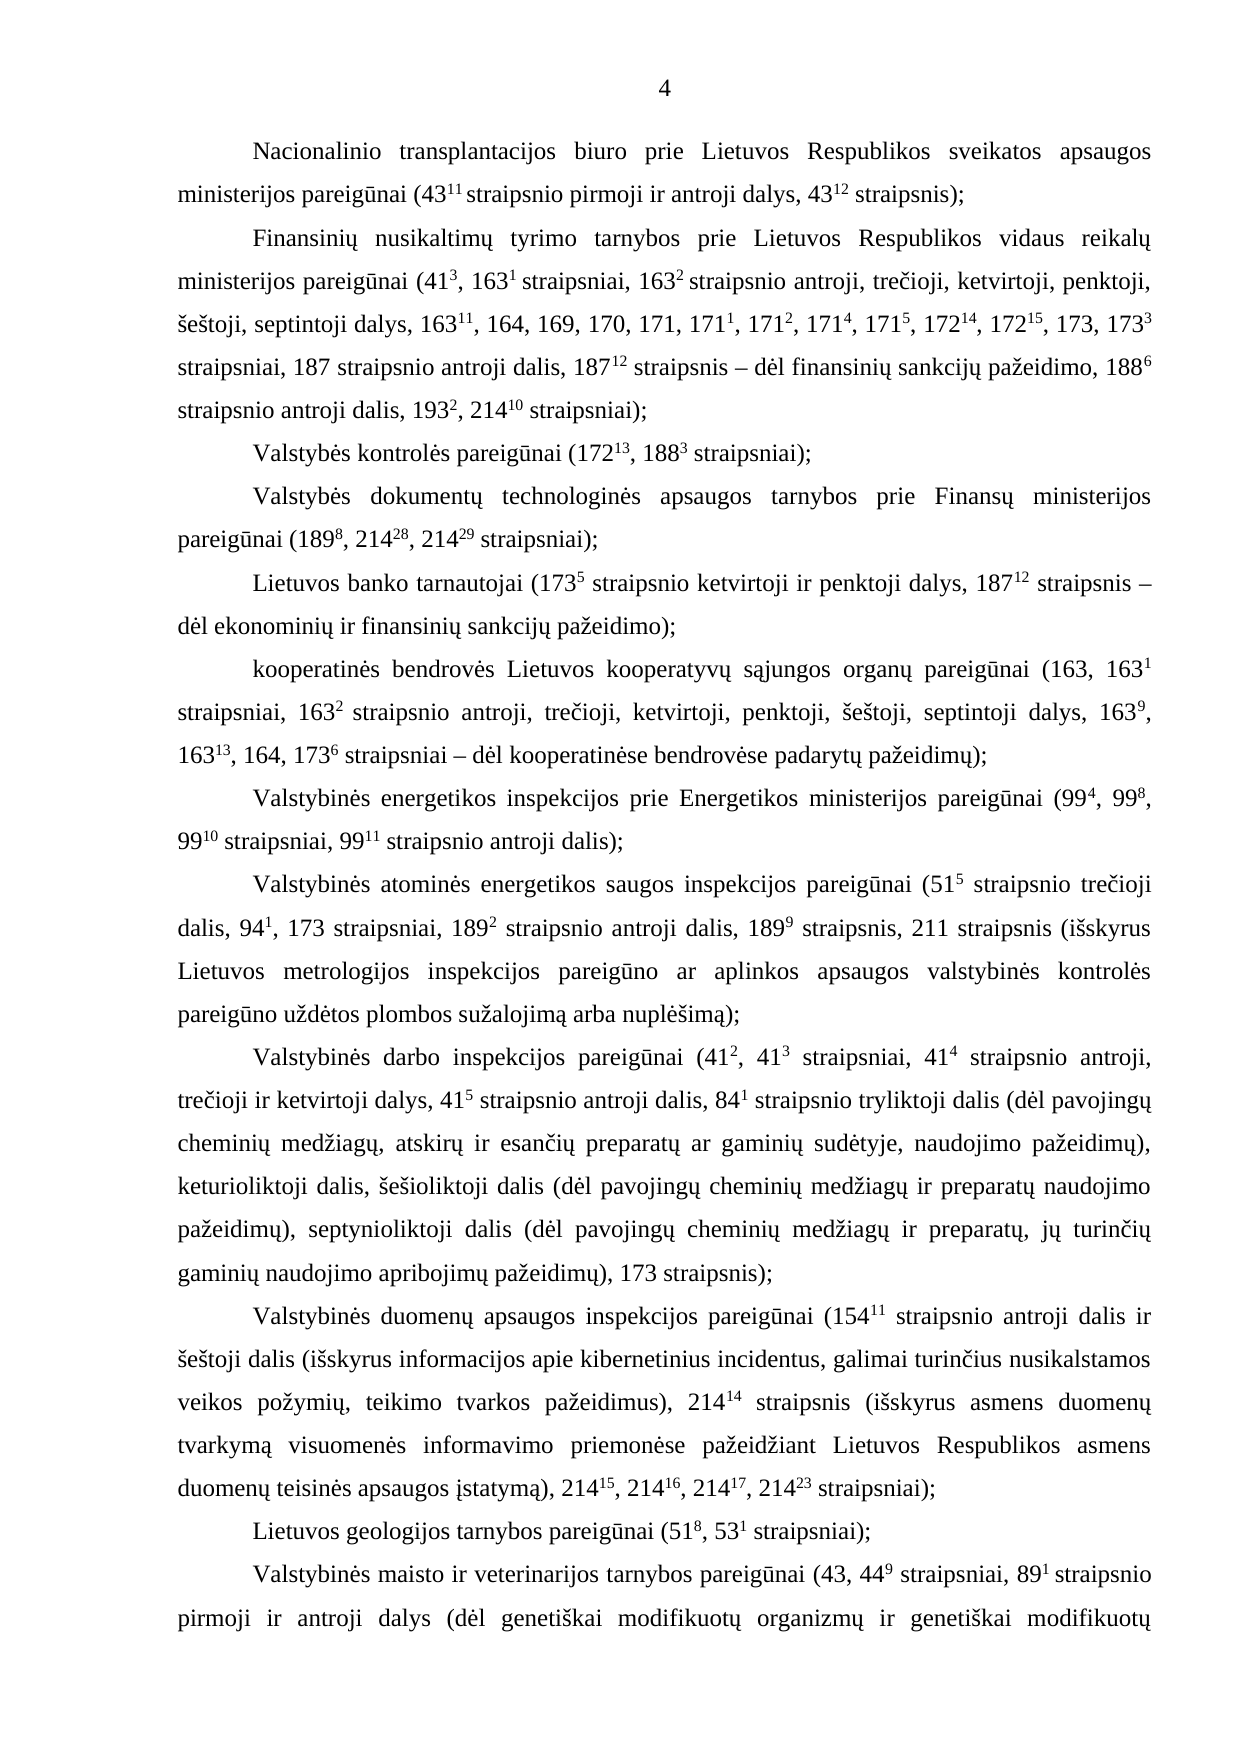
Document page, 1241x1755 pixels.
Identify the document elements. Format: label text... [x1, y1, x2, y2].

text Finansinių nusikaltimų tyrimo tarnybos prie Lietuvos Respublikos vidaus reikalų ministerijos pareigūnai (413, 1631 straipsniai, 1632 straipsnio antroji, trečioji, ketvirtoji, penktoji, šeštoji, septintoji dalys, 16311, 164, 169, 170, 171, 1711, 1712, 1714, 1715, 17214, 17215, 173, 1733 straipsniai, 187 straipsnio antroji dalis, 18712 straipsnis – dėl finansinių sankcijų pažeidimo, 1886 straipsnio antroji dalis, 1932, 21410 straipsniai); [177, 223, 1152, 424]
text Valstybinės maisto ir veterinarijos tarnybos pareigūnai (43, 449 straipsniai, 891 straipsnio pirmoji ir antroji dalys (dėl genetiškai modifikuotų organizmų ir genetiškai modifikuotų [177, 1559, 1152, 1631]
text Valstybės dokumentų technologinės apsaugos tarnybos prie Finansų ministerijos pareigūnai (1898, 21428, 21429 straipsniai); [177, 481, 1152, 553]
text Nacionalinio transplantacijos biuro prie Lietuvos Respublikos sveikatos apsaugos ministerijos pareigūnai (4311 straipsnio pirmoji ir antroji dalys, 4312 straipsnis); [177, 136, 1152, 208]
text Valstybinės duomenų apsaugos inspekcijos pareigūnai (15411 straipsnio antroji dalis ir šeštoji dalis (išskyrus informacijos apie kibernetinius incidentus, galimai turinčius nusikalstamos veikos požymių, teikimo tvarkos pažeidimus), 21414 straipsnis (išskyrus asmens duomenų tvarkymą visuomenės informavimo priemonėse pažeidžiant Lietuvos Respublikos asmens duomenų teisinės apsaugos įstatymą), 21415, 21416, 21417, 21423 straipsniai); [177, 1301, 1152, 1502]
text Valstybinės energetikos inspekcijos prie Energetikos ministerijos pareigūnai (994, 998, 9910 straipsniai, 9911 straipsnio antroji dalis); [177, 783, 1152, 855]
text Valstybinės atominės energetikos saugos inspekcijos pareigūnai (515 straipsnio trečioji dalis, 941, 173 straipsniai, 1892 straipsnio antroji dalis, 1899 straipsnis, 211 straipsnis (išskyrus Lietuvos metrologijos inspekcijos pareigūno ar aplinkos apsaugos valstybinės kontrolės pareigūno uždėtos plombos sužalojimą arba nuplėšimą); [177, 869, 1152, 1028]
text Lietuvos geologijos tarnybos pareigūnai (518, 531 straipsniai); [177, 1516, 1152, 1545]
text Valstybės kontrolės pareigūnai (17213, 1883 straipsniai); [177, 438, 1152, 467]
text kooperatinės bendrovės Lietuvos kooperatyvų sąjungos organų pareigūnai (163, 1631 straipsniai, 1632 straipsnio antroji, trečioji, ketvirtoji, penktoji, šeštoji, septintoji dalys, 1639, 16313, 164, 1736 straipsniai – dėl kooperatinėse bendrovėse padarytų pažeidimų); [177, 654, 1152, 769]
text Valstybinės darbo inspekcijos pareigūnai (412, 413 straipsniai, 414 straipsnio antroji, trečioji ir ketvirtoji dalys, 415 straipsnio antroji dalis, 841 straipsnio tryliktoji dalis (dėl pavojingų cheminių medžiagų, atskirų ir esančių preparatų ar gaminių sudėtyje, naudojimo pažeidimų), keturioliktoji dalis, šešioliktoji dalis (dėl pavojingų cheminių medžiagų ir preparatų naudojimo pažeidimų), septynioliktoji dalis (dėl pavojingų cheminių medžiagų ir preparatų, jų turinčių gaminių naudojimo apribojimų pažeidimų), 173 straipsnis); [177, 1042, 1152, 1286]
text Lietuvos banko tarnautojai (1735 straipsnio ketvirtoji ir penktoji dalys, 18712 straipsnis – dėl ekonominių ir finansinių sankcijų pažeidimo); [177, 568, 1152, 639]
